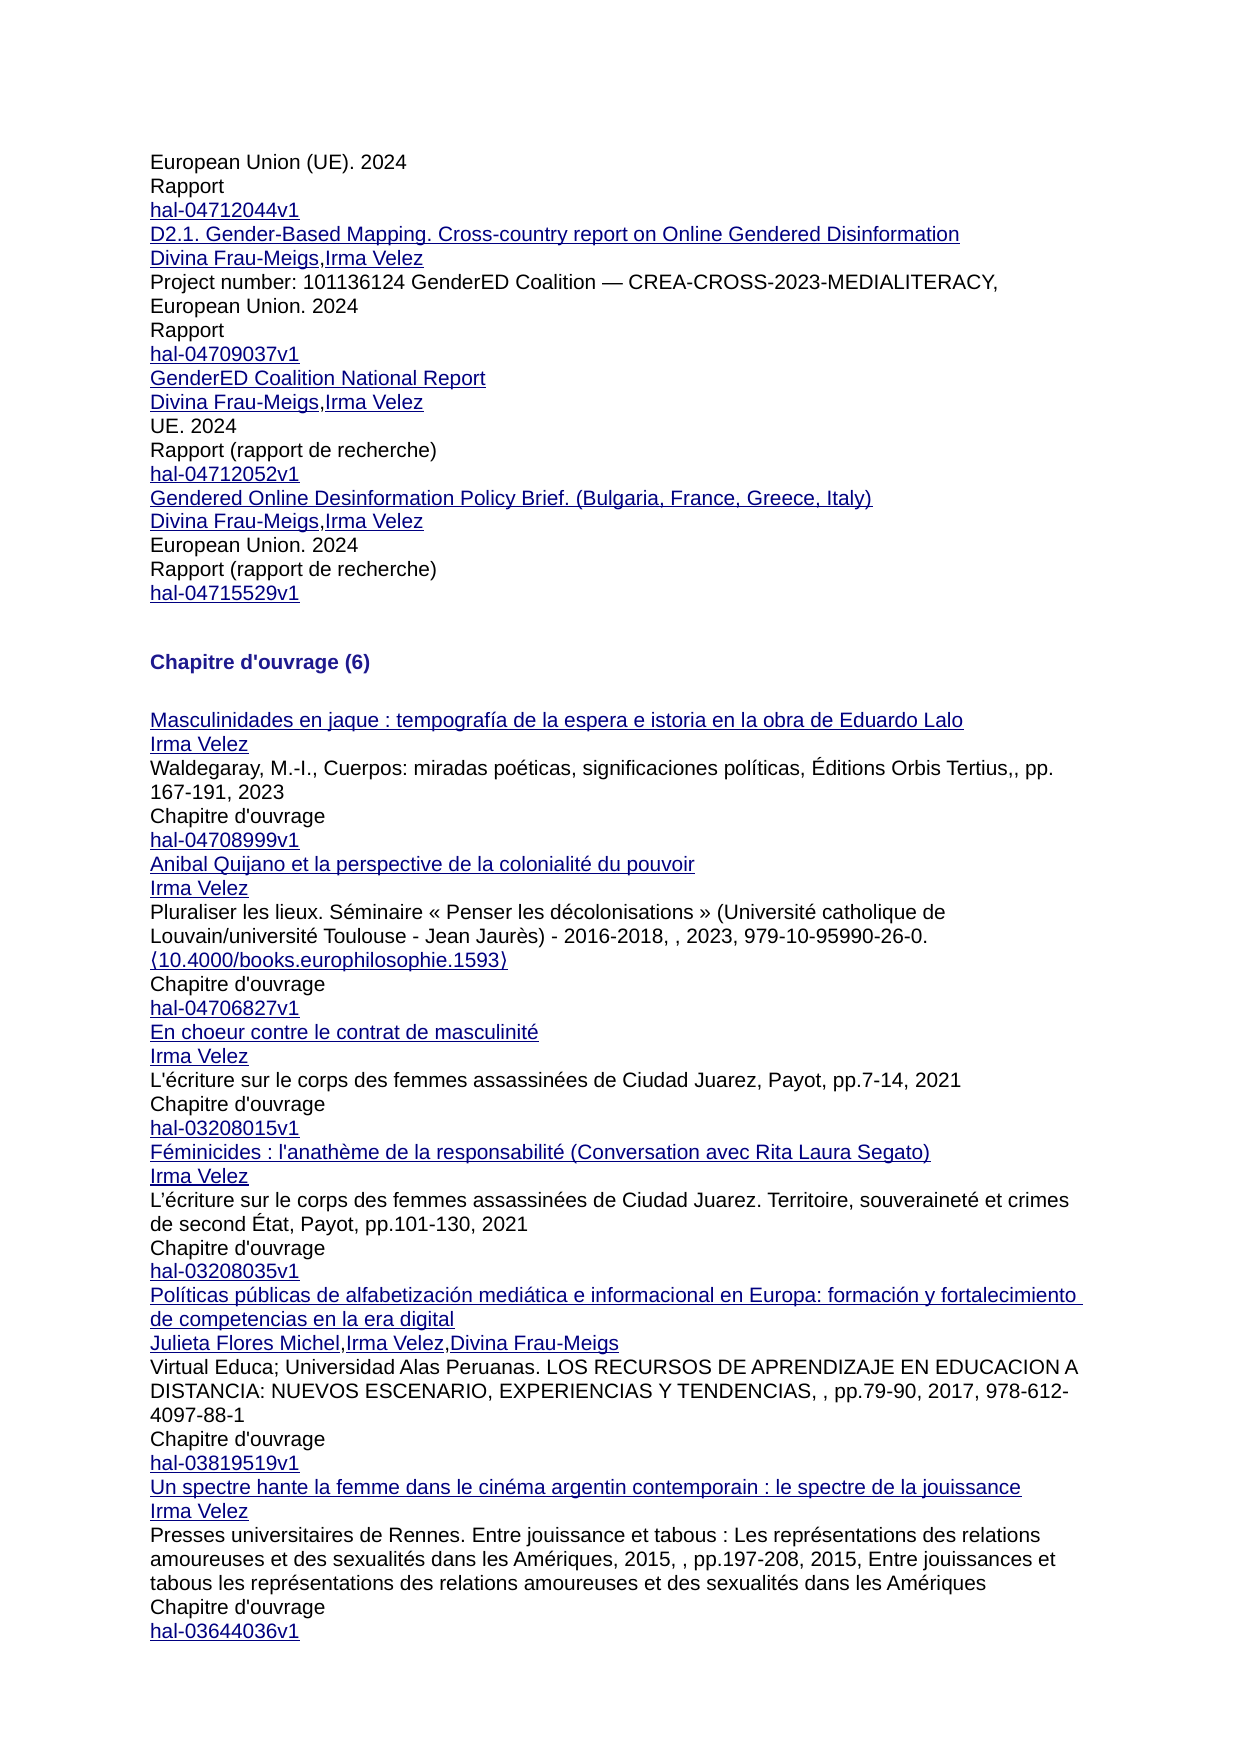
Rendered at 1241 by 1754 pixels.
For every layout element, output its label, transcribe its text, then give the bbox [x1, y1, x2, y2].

table_header European Union (UE). 2024 Rapport hal-04712044v1 [150, 150, 1090, 222]
table_cell Féminicides : l'anathème de la responsabilité (Conversation avec Rita Laura Segato) Irma Velez L’écriture sur le corps des femmes assassinées de Ciudad Juarez. Territoire, souveraineté et crimes de second État, Payot, pp.101-130, 2021 Chapitre d'ouvrage hal-03208035v1 [150, 1140, 1090, 1283]
subtitle Chapitre d'ouvrage (6) [150, 650, 1090, 674]
table_cell Un spectre hante la femme dans le cinéma argentin contemporain : le spectre de la jouissance Irma Velez Presses universitaires de Rennes. Entre jouissance et tabous : Les représentations des relations amoureuses et des sexualités dans les Amériques, 2015, , pp.197-208, 2015, Entre jouissances et tabous les représentations des relations amoureuses et des sexualités dans les Amériques Chapitre d'ouvrage hal-03644036v1 [150, 1475, 1090, 1643]
table_cell GenderED Coalition National Report Divina Frau-Meigs,Irma Velez UE. 2024 Rapport (rapport de recherche) hal-04712052v1 [150, 366, 1090, 485]
table_cell En choeur contre le contrat de masculinité Irma Velez L'écriture sur le corps des femmes assassinées de Ciudad Juarez, Payot, pp.7-14, 2021 Chapitre d'ouvrage hal-03208015v1 [150, 1020, 1090, 1139]
table_cell Gendered Online Desinformation Policy Brief. (Bulgaria, France, Greece, Italy) Divina Frau-Meigs,Irma Velez European Union. 2024 Rapport (rapport de recherche) hal-04715529v1 [150, 485, 1090, 605]
table_header Masculinidades en jaque : tempografía de la espera e istoria en la obra de Eduardo Lalo Irma Velez Waldegaray, M.-I., Cuerpos: miradas poéticas, significaciones políticas, Éditions Orbis Tertius,, pp. 167-191, 2023 Chapitre d'ouvrage hal-04708999v1 [150, 708, 1090, 852]
table_cell Políticas públicas de alfabetización mediática e informacional en Europa: formación y fortalecimiento de competencias en la era digital Julieta Flores Michel,Irma Velez,Divina Frau-Meigs Virtual Educa; Universidad Alas Peruanas. LOS RECURSOS DE APRENDIZAJE EN EDUCACION A DISTANCIA: NUEVOS ESCENARIO, EXPERIENCIAS Y TENDENCIAS, , pp.79-90, 2017, 978-612-4097-88-1 Chapitre d'ouvrage hal-03819519v1 [150, 1283, 1090, 1475]
table_cell Anibal Quijano et la perspective de la colonialité du pouvoir Irma Velez Pluraliser les lieux. Séminaire « Penser les décolonisations » (Université catholique de Louvain/université Toulouse - Jean Jaurès) - 2016-2018, , 2023, 979-10-95990-26-0. ⟨10.4000/books.europhilosophie.1593⟩ Chapitre d'ouvrage hal-04706827v1 [150, 852, 1090, 1020]
table_cell D2.1. Gender-Based Mapping. Cross-country report on Online Gendered Disinformation Divina Frau-Meigs,Irma Velez Project number: 101136124 GenderED Coalition — CREA-CROSS-2023-MEDIALITERACY, European Union. 2024 Rapport hal-04709037v1 [150, 222, 1090, 366]
